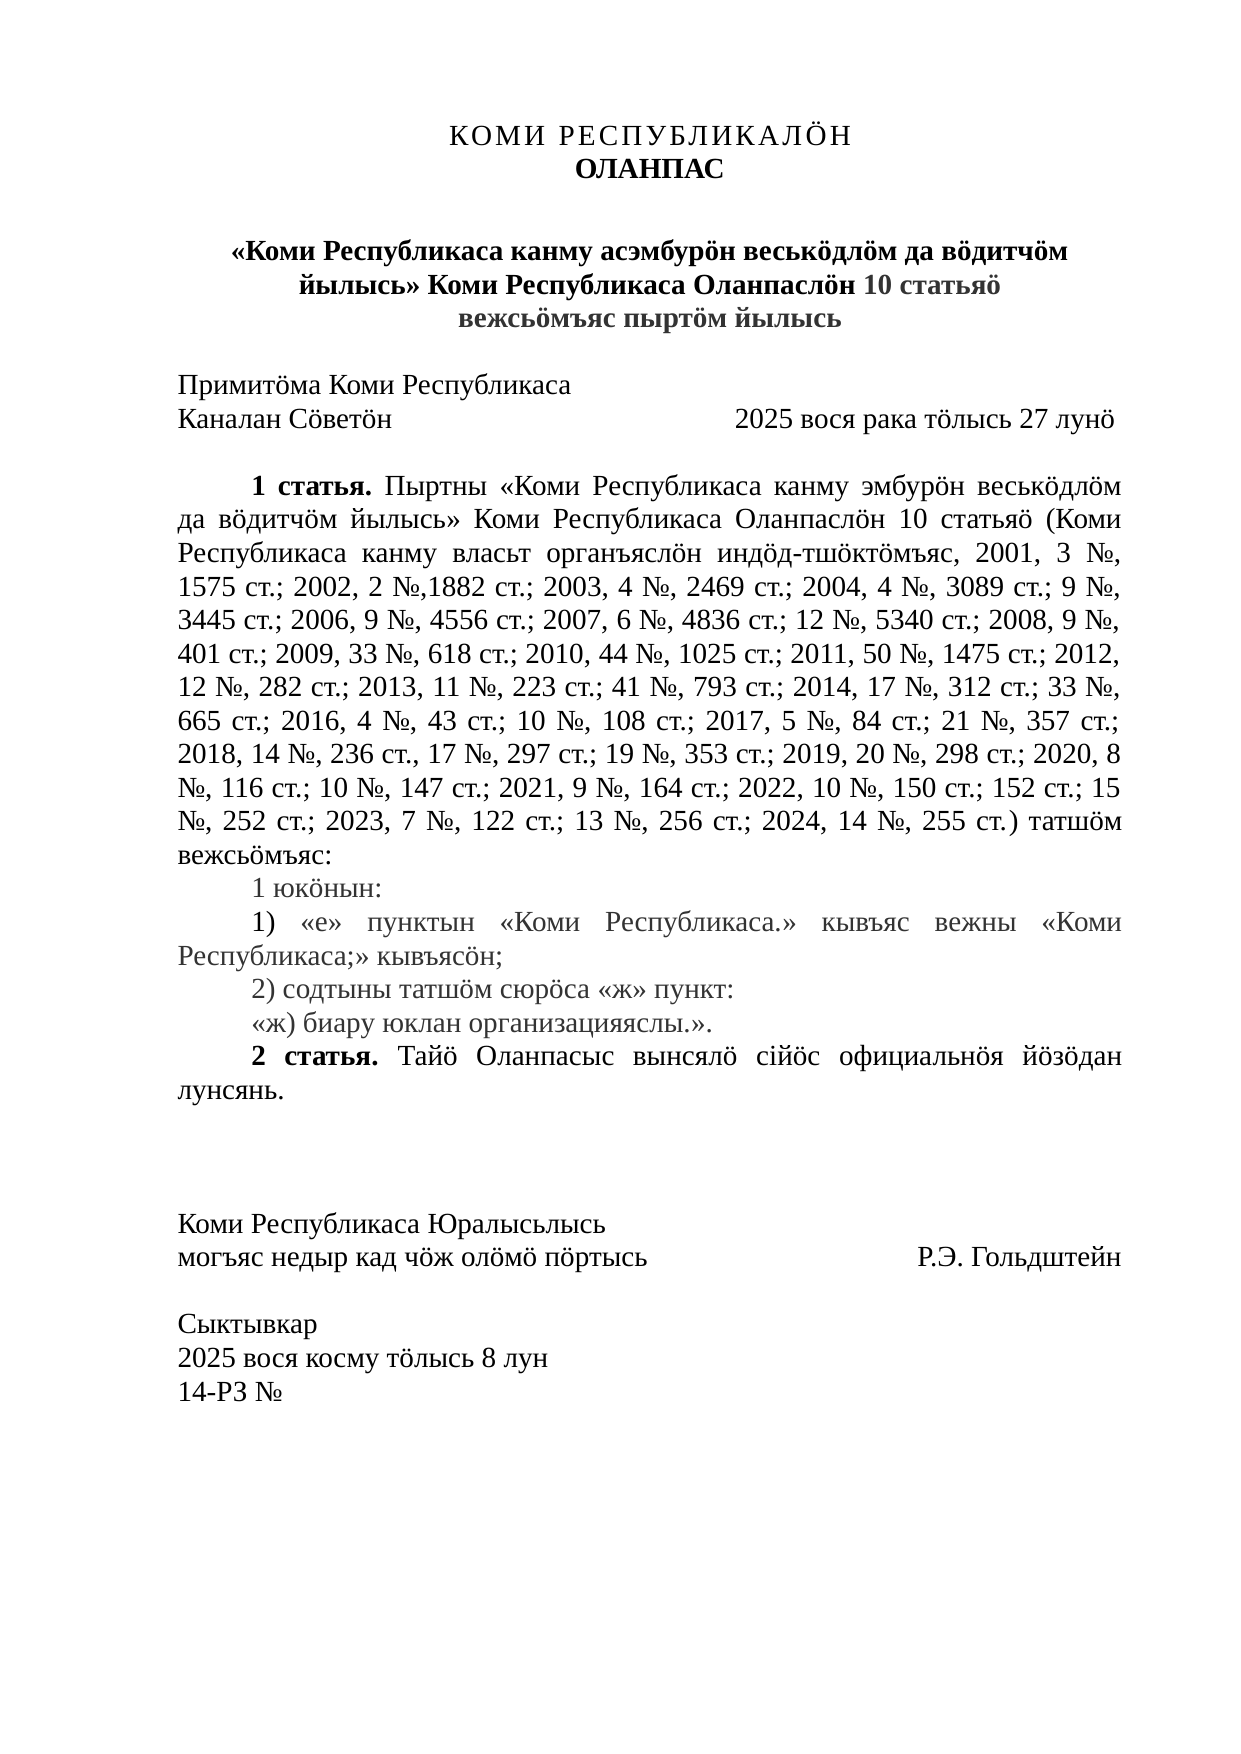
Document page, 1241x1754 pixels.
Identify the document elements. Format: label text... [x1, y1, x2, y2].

text 1 юкӧнын: [177, 871, 1122, 904]
text 2) содтыны татшӧм сюрӧса «ж» пункт: [177, 971, 1122, 1005]
text «ж) биару юклан организацияяслы.». [177, 1005, 1122, 1038]
text вежсьӧмъяс пыртӧм йылысь [177, 300, 1122, 334]
text 1) «е» пунктын «Коми Республикаса.» кывъяс вежны «Коми Республикаса;» кывъясӧн; [177, 904, 1122, 971]
subtitle ОЛАНПАС [177, 152, 1122, 185]
subtitle КОМИ РЕСПУБЛИКАЛÖН [177, 118, 1122, 152]
text могъяс недыр кад чӧж олӧмӧ пӧртысь Р.Э. Гольдштейн [177, 1239, 1122, 1273]
text 14-РЗ № [177, 1374, 1122, 1407]
subtitle Каналан Сӧветӧн 2025 вося рака тӧлысь 27 лунӧ [177, 401, 1122, 434]
text 1 статья. Пыртны «Коми Республикаса канму эмбурӧн веськӧдлӧм да вӧдитчӧм йылысь» Коми Республикаса Оланпаслӧн 10 статьяӧ (Коми Республикаса канму власьт органъяслӧн индӧд-тшӧктӧмъяс, 2001, 3 №, 1575 ст.; 2002, 2 №,1882 ст.; 2003, 4 №, 2469 ст.; 2004, 4 №, 3089 ст.; 9 №, 3445 ст.; 2006, 9 №, 4556 ст.; 2007, 6 №, 4836 ст.; 12 №, 5340 ст.; 2008, 9 №, 401 ст.; 2009, 33 №, 618 ст.; 2010, 44 №, 1025 ст.; 2011, 50 №, 1475 ст.; 2012, 12 №, 282 ст.; 2013, 11 №, 223 ст.; 41 №, 793 ст.; 2014, 17 №, 312 ст.; 33 №, 665 ст.; 2016, 4 №, 43 ст.; 10 №, 108 ст.; 2017, 5 №, 84 ст.; 21 №, 357 ст.; 2018, 14 №, 236 ст., 17 №, 297 ст.; 19 №, 353 ст.; 2019, 20 №, 298 ст.; 2020, 8 №, 116 ст.; 10 №, 147 ст.; 2021, 9 №, 164 ст.; 2022, 10 №, 150 ст.; 152 ст.; 15 №, 252 ст.; 2023, 7 №, 122 ст.; 13 №, 256 ст.; 2024, 14 №, 255 ст.) татшӧм вежсьӧмъяс: [177, 468, 1122, 871]
text Коми Республикаса Юралысьлысь [177, 1206, 1122, 1239]
text 2 статья. Тайӧ Оланпасыс вынсялӧ сійӧс официальнӧя йӧзӧдан лунсянь. [177, 1038, 1122, 1105]
text «Коми Республикаса канму асэмбурӧн веськӧдлӧм да вӧдитчӧм йылысь» Коми Республикаса Оланпаслӧн 10 статьяӧ [177, 233, 1122, 300]
text 2025 вося косму тӧлысь 8 лун [177, 1340, 1122, 1374]
subtitle Примитӧма Коми Республикаса [177, 367, 1122, 401]
text Сыктывкар [177, 1307, 1122, 1340]
